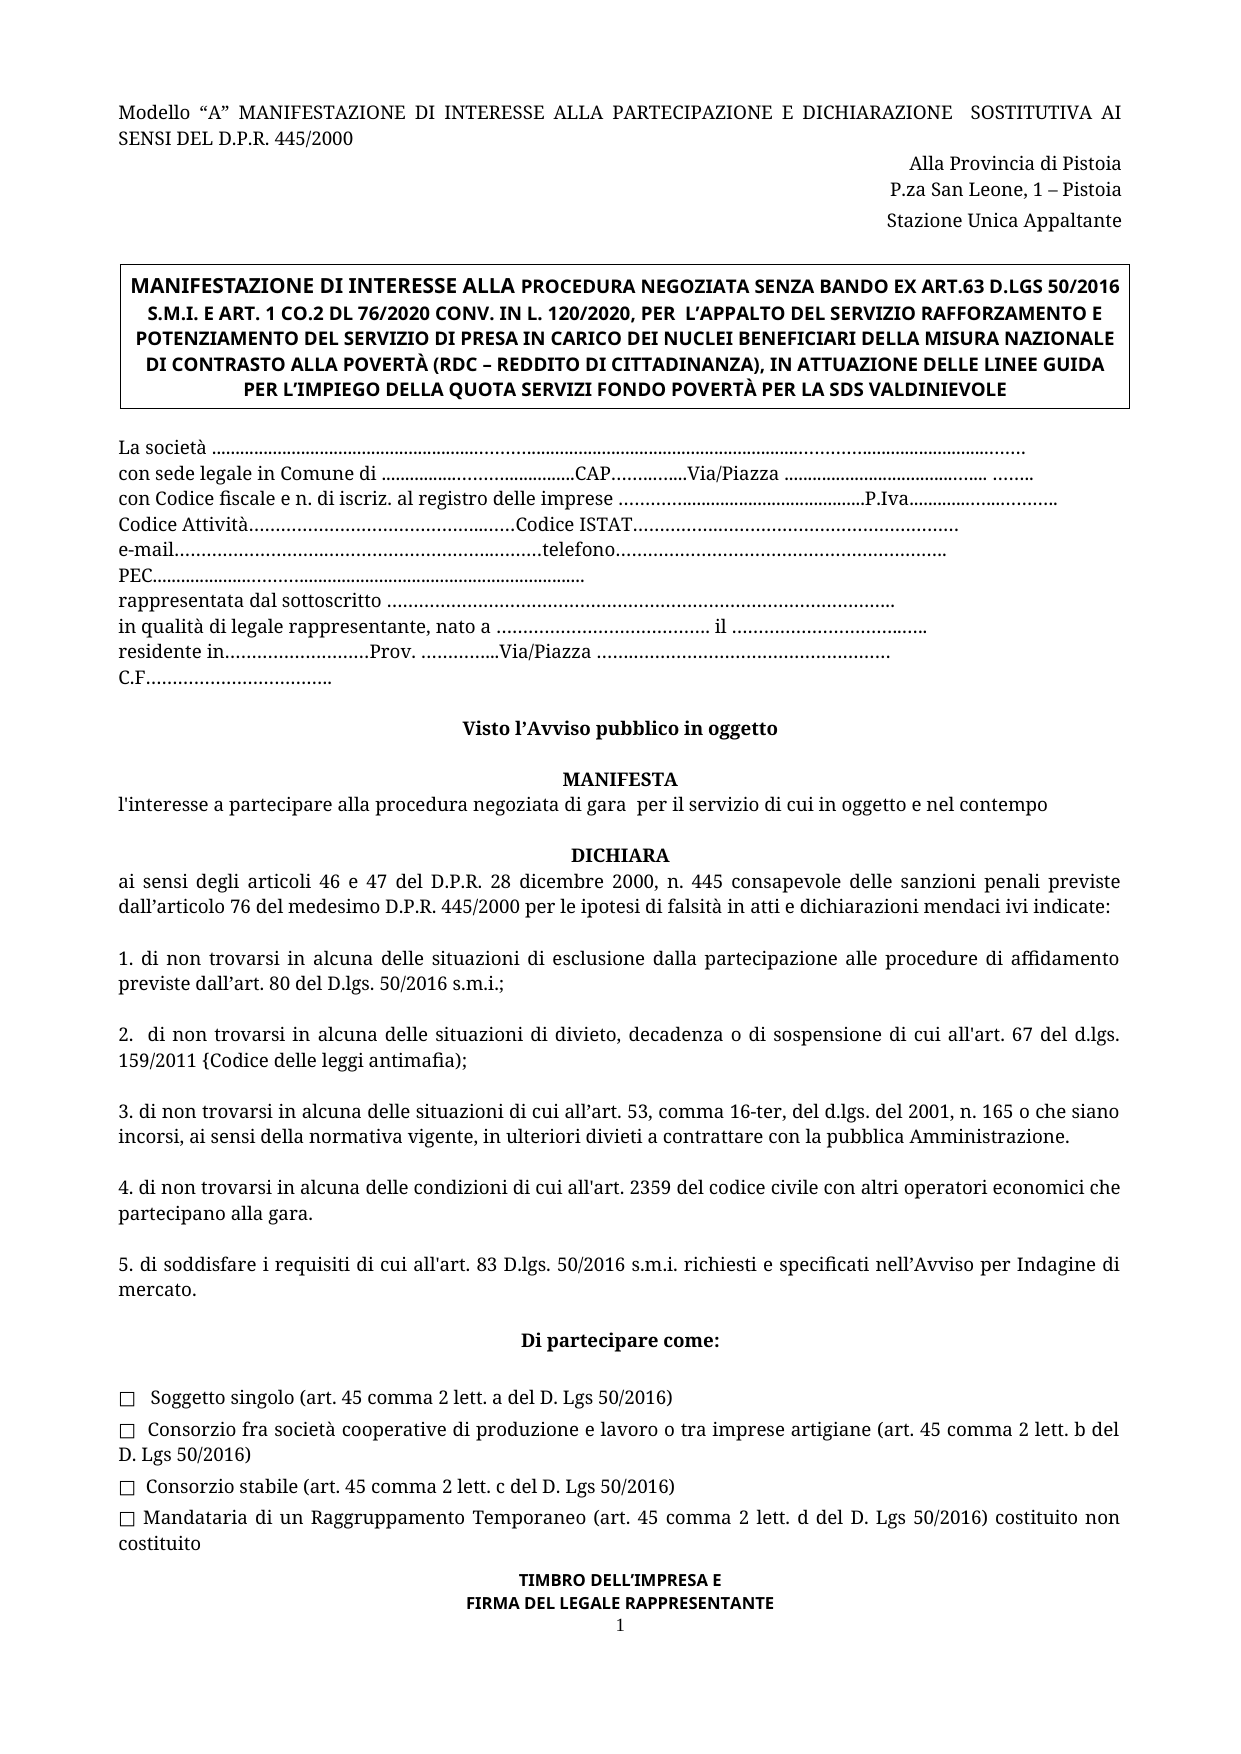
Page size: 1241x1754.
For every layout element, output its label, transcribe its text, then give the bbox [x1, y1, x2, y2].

text □ Mandataria di un Raggruppamento Temporaneo (art. 45 comma 2 lett. d del D. Lgs 50/2016) costituito non costituito [118, 1504, 1122, 1556]
text Di partecipare come: [118, 1328, 1122, 1353]
text Modello “A” MANIFESTAZIONE DI INTERESSE ALLA PARTECIPAZIONE E DICHIARAZIONE SOSTITUTIVA AI SENSI DEL D.P.R. 445/2000 [118, 99, 1122, 150]
text in qualità di legale rappresentante, nato a …………………………………. il …………………………..….. [118, 613, 1122, 638]
text ai sensi degli articoli 46 e 47 del D.P.R. 28 dicembre 2000, n. 445 consapevole delle sanzioni penali previste dall’articolo 76 del medesimo D.P.R. 445/2000 per le ipotesi di falsità in atti e dichiarazioni mendaci ivi indicate: [118, 868, 1122, 919]
text rappresentata dal sottoscritto ………………………………………………………………………………….. [118, 587, 1122, 613]
text MANIFESTA [118, 766, 1122, 792]
text PEC.....................………............................................................. [118, 562, 1122, 587]
text Codice Attività……………………………………..……Codice ISTAT…………….……………………………………… [118, 511, 1122, 536]
text □ Consorzio stabile (art. 45 comma 2 lett. c del D. Lgs 50/2016) [118, 1473, 1122, 1498]
text Visto l’Avviso pubblico in oggetto [118, 715, 1122, 741]
text e-mail……………………….…………………………..………telefono…………………………………………………….. [118, 536, 1122, 562]
text 4. di non trovarsi in alcuna delle condizioni di cui all'art. 2359 del codice civile con altri operatori economici che partecipano alla gara. [118, 1174, 1122, 1226]
table_header MANIFESTAZIONE DI INTERESSE ALLA Procedura NEGOZIATA SENZA BANDO ex art.63 D.Lgs 50/2016 s.m.i. E ART. 1 CO.2 dl 76/2020 conv. In L. 120/2020, per L’APPALTO del Servizio Rafforzamento e potenziamento del servizio di presa in carico dei nuclei beneficiari della misura nazionale di contrasto alla povertà (Rdc – Reddito di cittadinanza), in attuazione delle linee guida per l’impiego della Quota Servizi Fondo Povertà per la sds valdinievole [121, 265, 1129, 408]
text 2. di non trovarsi in alcuna delle situazioni di divieto, decadenza o di sospensione di cui all'art. 67 del d.lgs. 159/2011 {Codice delle leggi antimafia); [118, 1021, 1122, 1072]
text P.za San Leone, 1 – Pistoia [118, 176, 1122, 201]
text C.F…………………………….. [118, 664, 1122, 689]
text La società .........................................................………..........................................................…………...........................……. [118, 434, 1122, 460]
text con Codice fiscale e n. di iscriz. al registro delle imprese ………….......................................P.Iva.............…...……….. [118, 485, 1122, 511]
text 3. di non trovarsi in alcuna delle situazioni di cui all’art. 53, comma 16-ter, del d.lgs. del 2001, n. 165 o che siano incorsi, ai sensi della normativa vigente, in ulteriori divieti a contrattare con la pubblica Amministrazione. [118, 1098, 1122, 1149]
text Alla Provincia di Pistoia [118, 150, 1122, 176]
text □ Soggetto singolo (art. 45 comma 2 lett. a del D. Lgs 50/2016) [118, 1384, 1122, 1410]
text Stazione Unica Appaltante [118, 207, 1122, 233]
text DICHIARA [118, 843, 1122, 868]
text 1. di non trovarsi in alcuna delle situazioni di esclusione dalla partecipazione alle procedure di affidamento previste dall’art. 80 del D.lgs. 50/2016 s.m.i.; [118, 945, 1122, 996]
text □ Consorzio fra società cooperative di produzione e lavoro o tra imprese artigiane (art. 45 comma 2 lett. b del D. Lgs 50/2016) [118, 1416, 1122, 1467]
text con sede legale in Comune di ................………...............CAP……..…....Via/Piazza ....................................….... …….. [118, 460, 1122, 485]
text 5. di soddisfare i requisiti di cui all'art. 83 D.lgs. 50/2016 s.m.i. richiesti e specificati nell’Avviso per Indagine di mercato. [118, 1251, 1122, 1302]
text L'INTERESSE A partecipare alla procedura negoziata di gara per il servizio di cui in oggetto e nel contempo [118, 792, 1122, 817]
text residente in………………………Prov. …………...Via/Piazza …….………………………………………… [118, 638, 1122, 664]
